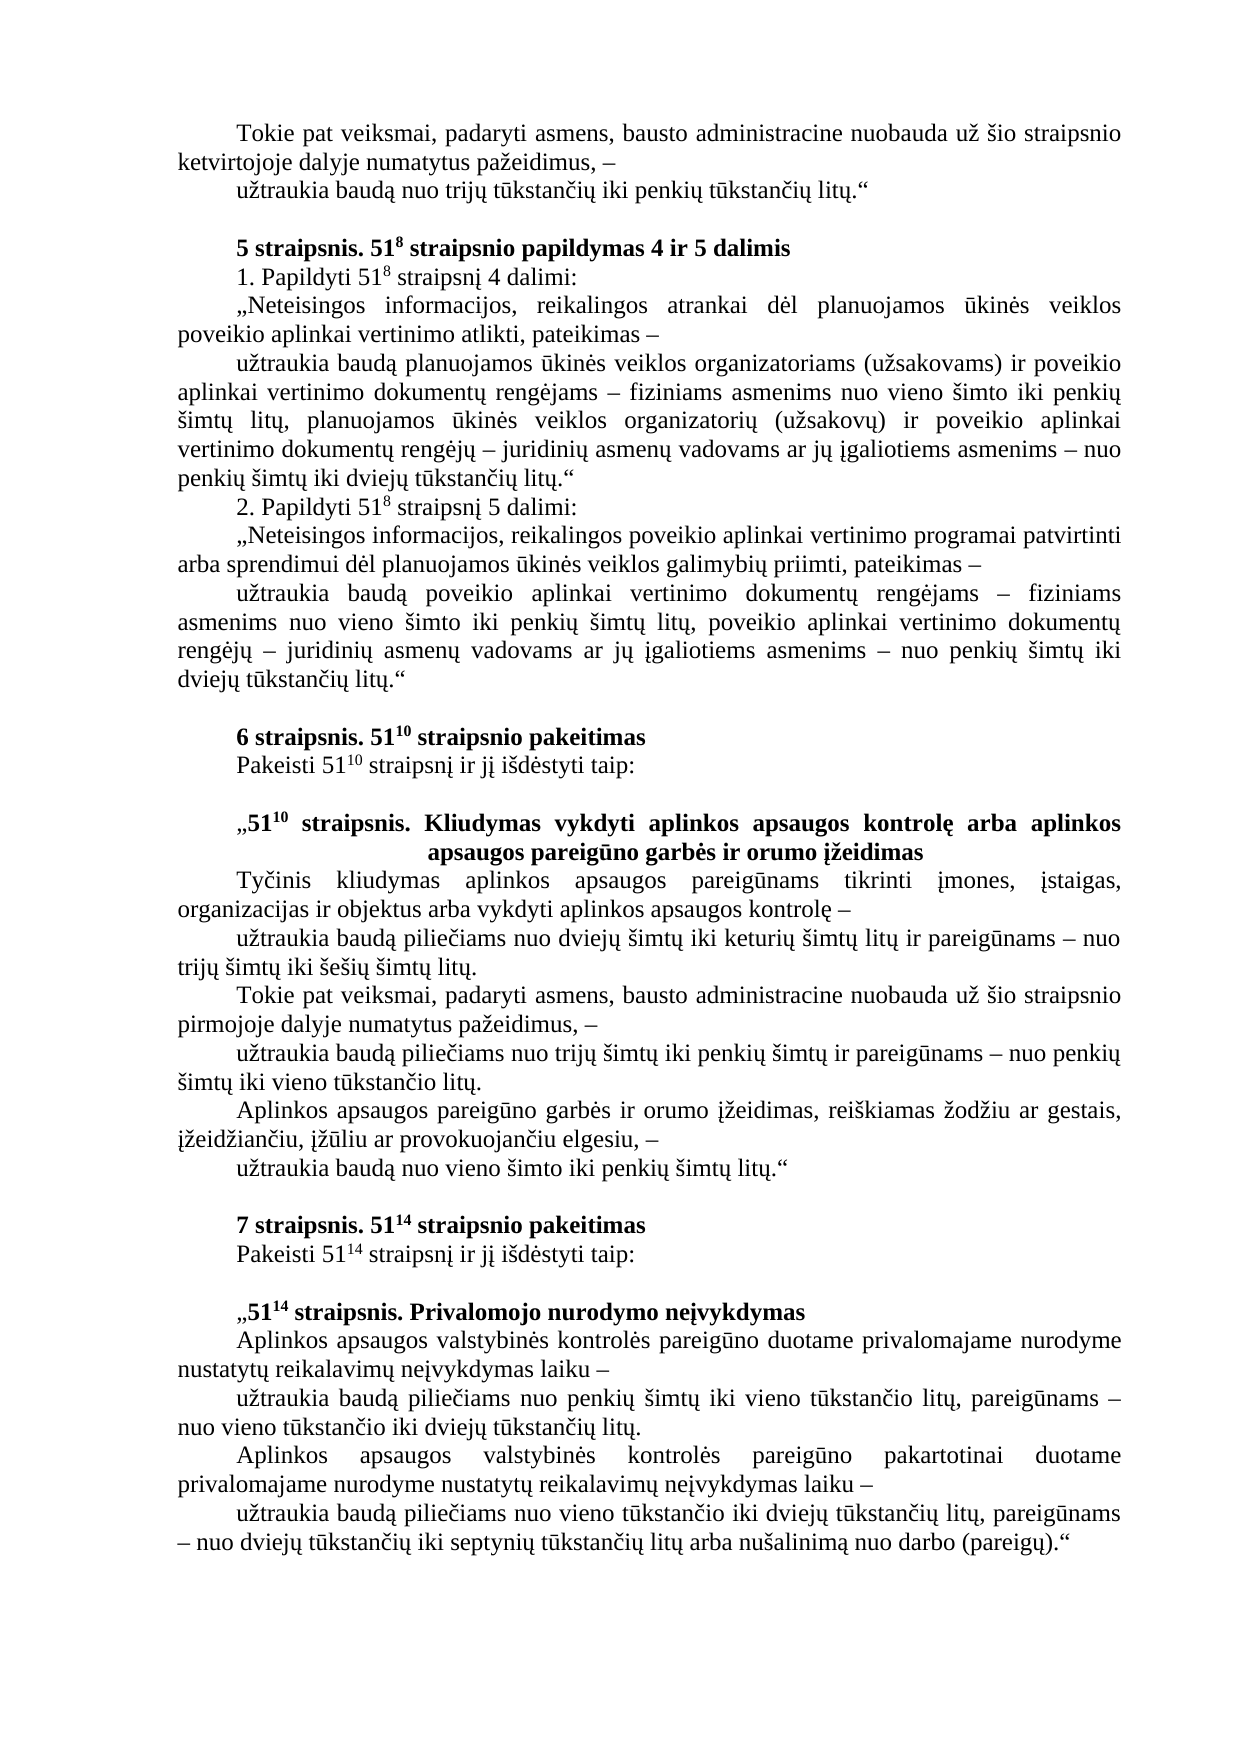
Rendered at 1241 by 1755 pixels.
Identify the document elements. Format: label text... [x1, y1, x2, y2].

text užtraukia baudą nuo trijų tūkstančių iki penkių tūkstančių litų.“ [177, 176, 1122, 204]
text Aplinkos apsaugos pareigūno garbės ir orumo įžeidimas, reiškiamas žodžiu ar gestais, įžeidžiančiu, įžūliu ar provokuojančiu elgesiu, – [177, 1096, 1122, 1153]
text užtraukia baudą piliečiams nuo trijų šimtų iki penkių šimtų ir pareigūnams – nuo penkių šimtų iki vieno tūkstančio litų. [177, 1038, 1122, 1096]
text Tokie pat veiksmai, padaryti asmens, bausto administracine nuobauda už šio straipsnio pirmojoje dalyje numatytus pažeidimus, – [177, 981, 1122, 1038]
text užtraukia baudą piliečiams nuo vieno tūkstančio iki dviejų tūkstančių litų, pareigūnams – nuo dviejų tūkstančių iki septynių tūkstančių litų arba nušalinimą nuo darbo (pareigų).“ [177, 1498, 1122, 1556]
text 2. Papildyti 518 straipsnį 5 dalimi: [177, 492, 1122, 521]
text užtraukia baudą piliečiams nuo dviejų šimtų iki keturių šimtų litų ir pareigūnams – nuo trijų šimtų iki šešių šimtų litų. [177, 923, 1122, 981]
text užtraukia baudą poveikio aplinkai vertinimo dokumentų rengėjams – fiziniams asmenims nuo vieno šimto iki penkių šimtų litų, poveikio aplinkai vertinimo dokumentų rengėjų – juridinių asmenų vadovams ar jų įgaliotiems asmenims – nuo penkių šimtų iki dviejų tūkstančių litų.“ [177, 578, 1122, 693]
text 1. Papildyti 518 straipsnį 4 dalimi: [177, 262, 1122, 291]
text 6 straipsnis. 5110 straipsnio pakeitimas [177, 722, 1122, 751]
text „5110 straipsnis. Kliudymas vykdyti aplinkos apsaugos kontrolę arba aplinkos apsaugos pareigūno garbės ir orumo įžeidimas [236, 808, 1122, 866]
text užtraukia baudą piliečiams nuo penkių šimtų iki vieno tūkstančio litų, pareigūnams – nuo vieno tūkstančio iki dviejų tūkstančių litų. [177, 1383, 1122, 1441]
text 7 straipsnis. 5114 straipsnio pakeitimas [177, 1211, 1122, 1239]
text Aplinkos apsaugos valstybinės kontrolės pareigūno pakartotinai duotame privalomajame nurodyme nustatytų reikalavimų neįvykdymas laiku – [177, 1441, 1122, 1498]
text Aplinkos apsaugos valstybinės kontrolės pareigūno duotame privalomajame nurodyme nustatytų reikalavimų neįvykdymas laiku – [177, 1326, 1122, 1383]
text Pakeisti 5114 straipsnį ir jį išdėstyti taip: [177, 1239, 1122, 1268]
text užtraukia baudą planuojamos ūkinės veiklos organizatoriams (užsakovams) ir poveikio aplinkai vertinimo dokumentų rengėjams – fiziniams asmenims nuo vieno šimto iki penkių šimtų litų, planuojamos ūkinės veiklos organizatorių (užsakovų) ir poveikio aplinkai vertinimo dokumentų rengėjų – juridinių asmenų vadovams ar jų įgaliotiems asmenims – nuo penkių šimtų iki dviejų tūkstančių litų.“ [177, 348, 1122, 492]
text Pakeisti 5110 straipsnį ir jį išdėstyti taip: [177, 751, 1122, 779]
text Tyčinis kliudymas aplinkos apsaugos pareigūnams tikrinti įmones, įstaigas, organizacijas ir objektus arba vykdyti aplinkos apsaugos kontrolę – [177, 866, 1122, 923]
text „Neteisingos informacijos, reikalingos atrankai dėl planuojamos ūkinės veiklos poveikio aplinkai vertinimo atlikti, pateikimas – [177, 291, 1122, 348]
text „5114 straipsnis. Privalomojo nurodymo neįvykdymas [177, 1297, 1122, 1326]
text „Neteisingos informacijos, reikalingos poveikio aplinkai vertinimo programai patvirtinti arba sprendimui dėl planuojamos ūkinės veiklos galimybių priimti, pateikimas – [177, 521, 1122, 578]
text Tokie pat veiksmai, padaryti asmens, bausto administracine nuobauda už šio straipsnio ketvirtojoje dalyje numatytus pažeidimus, – [177, 118, 1122, 176]
text užtraukia baudą nuo vieno šimto iki penkių šimtų litų.“ [177, 1153, 1122, 1182]
text 5 straipsnis. 518 straipsnio papildymas 4 ir 5 dalimis [177, 233, 1122, 262]
